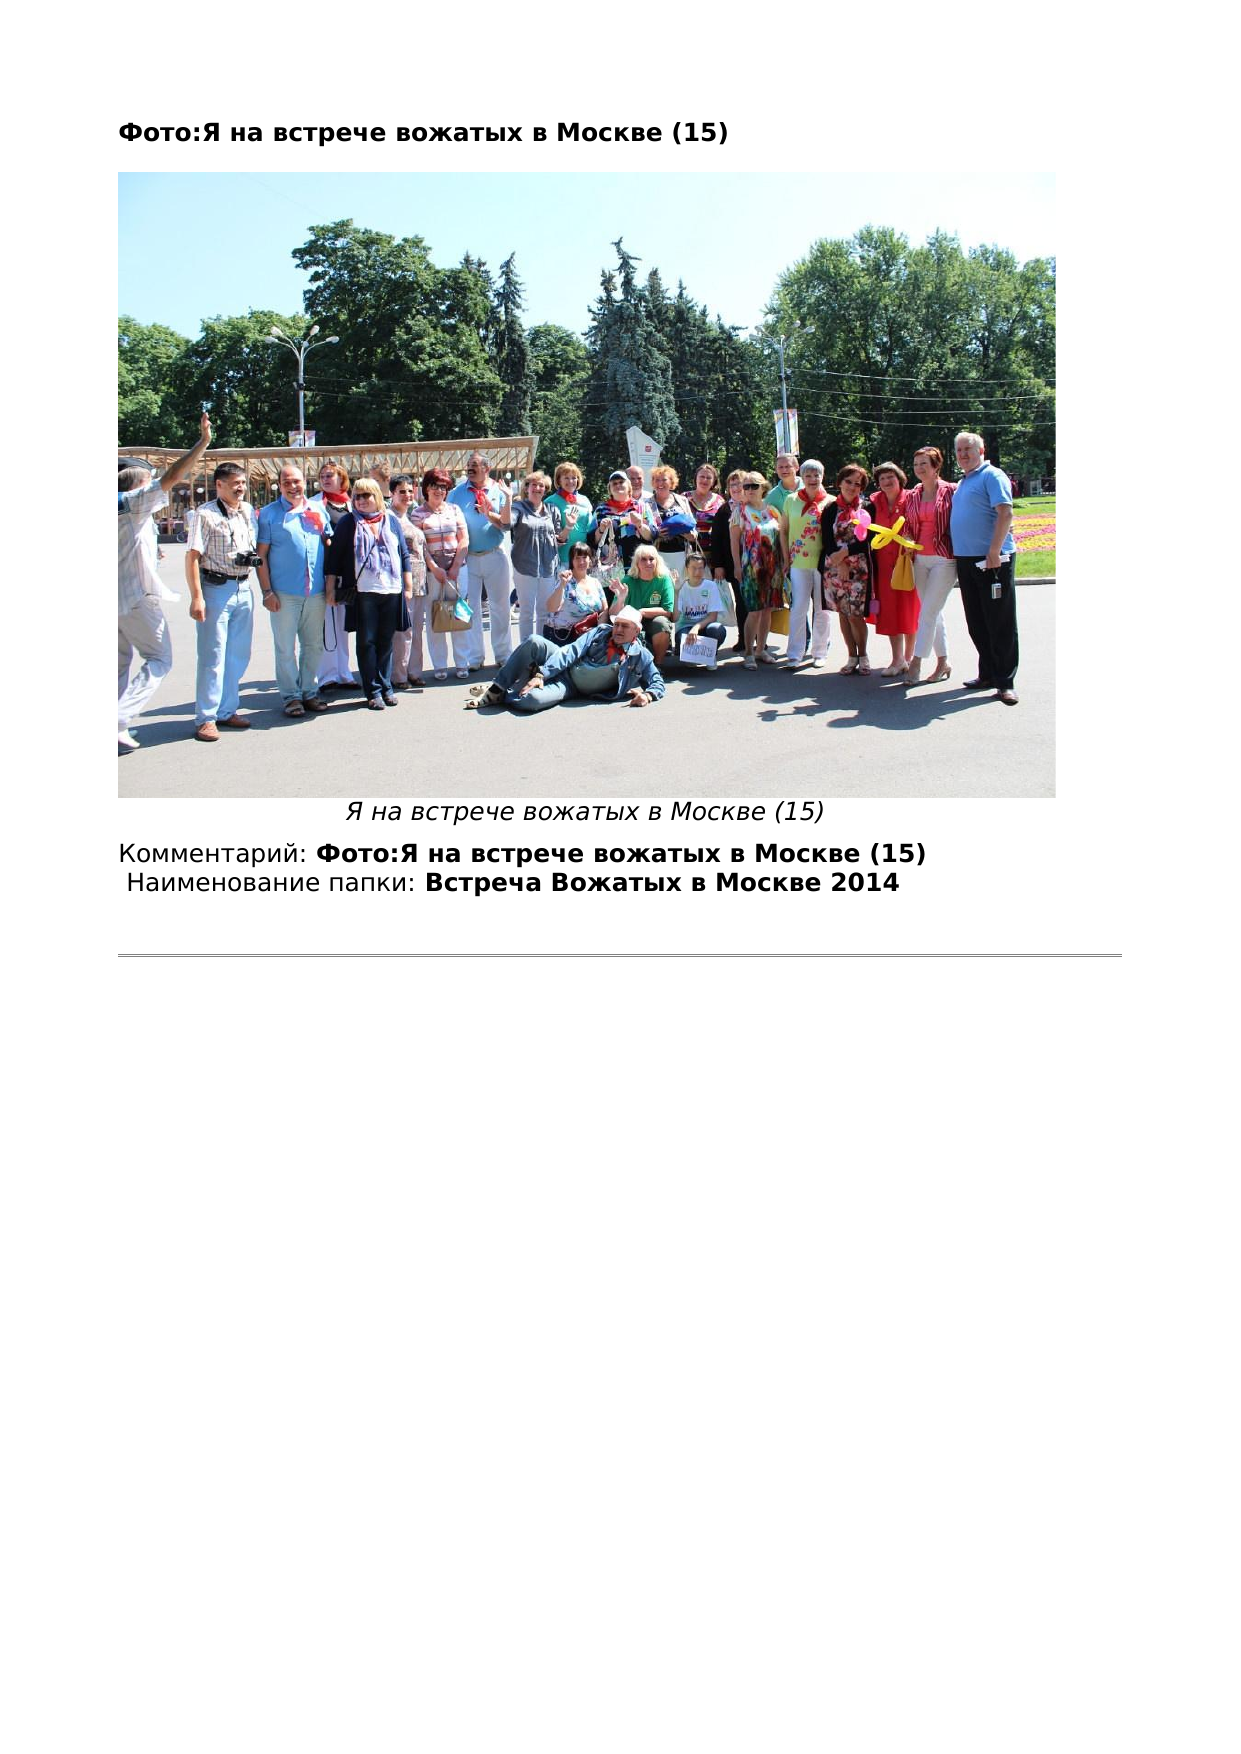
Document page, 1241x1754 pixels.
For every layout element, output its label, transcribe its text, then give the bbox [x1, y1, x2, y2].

subtitle Фото:Я на встрече вожатых в Москве (15) [118, 118, 1122, 147]
text Я на встрече вожатых в Москве (15) [118, 798, 1056, 827]
picture [118, 172, 1056, 798]
text Комментарий: Фото:Я на встрече вожатых в Москве (15) Наименование папки: Встреча Вожатых в Москве 2014 [118, 839, 1122, 927]
